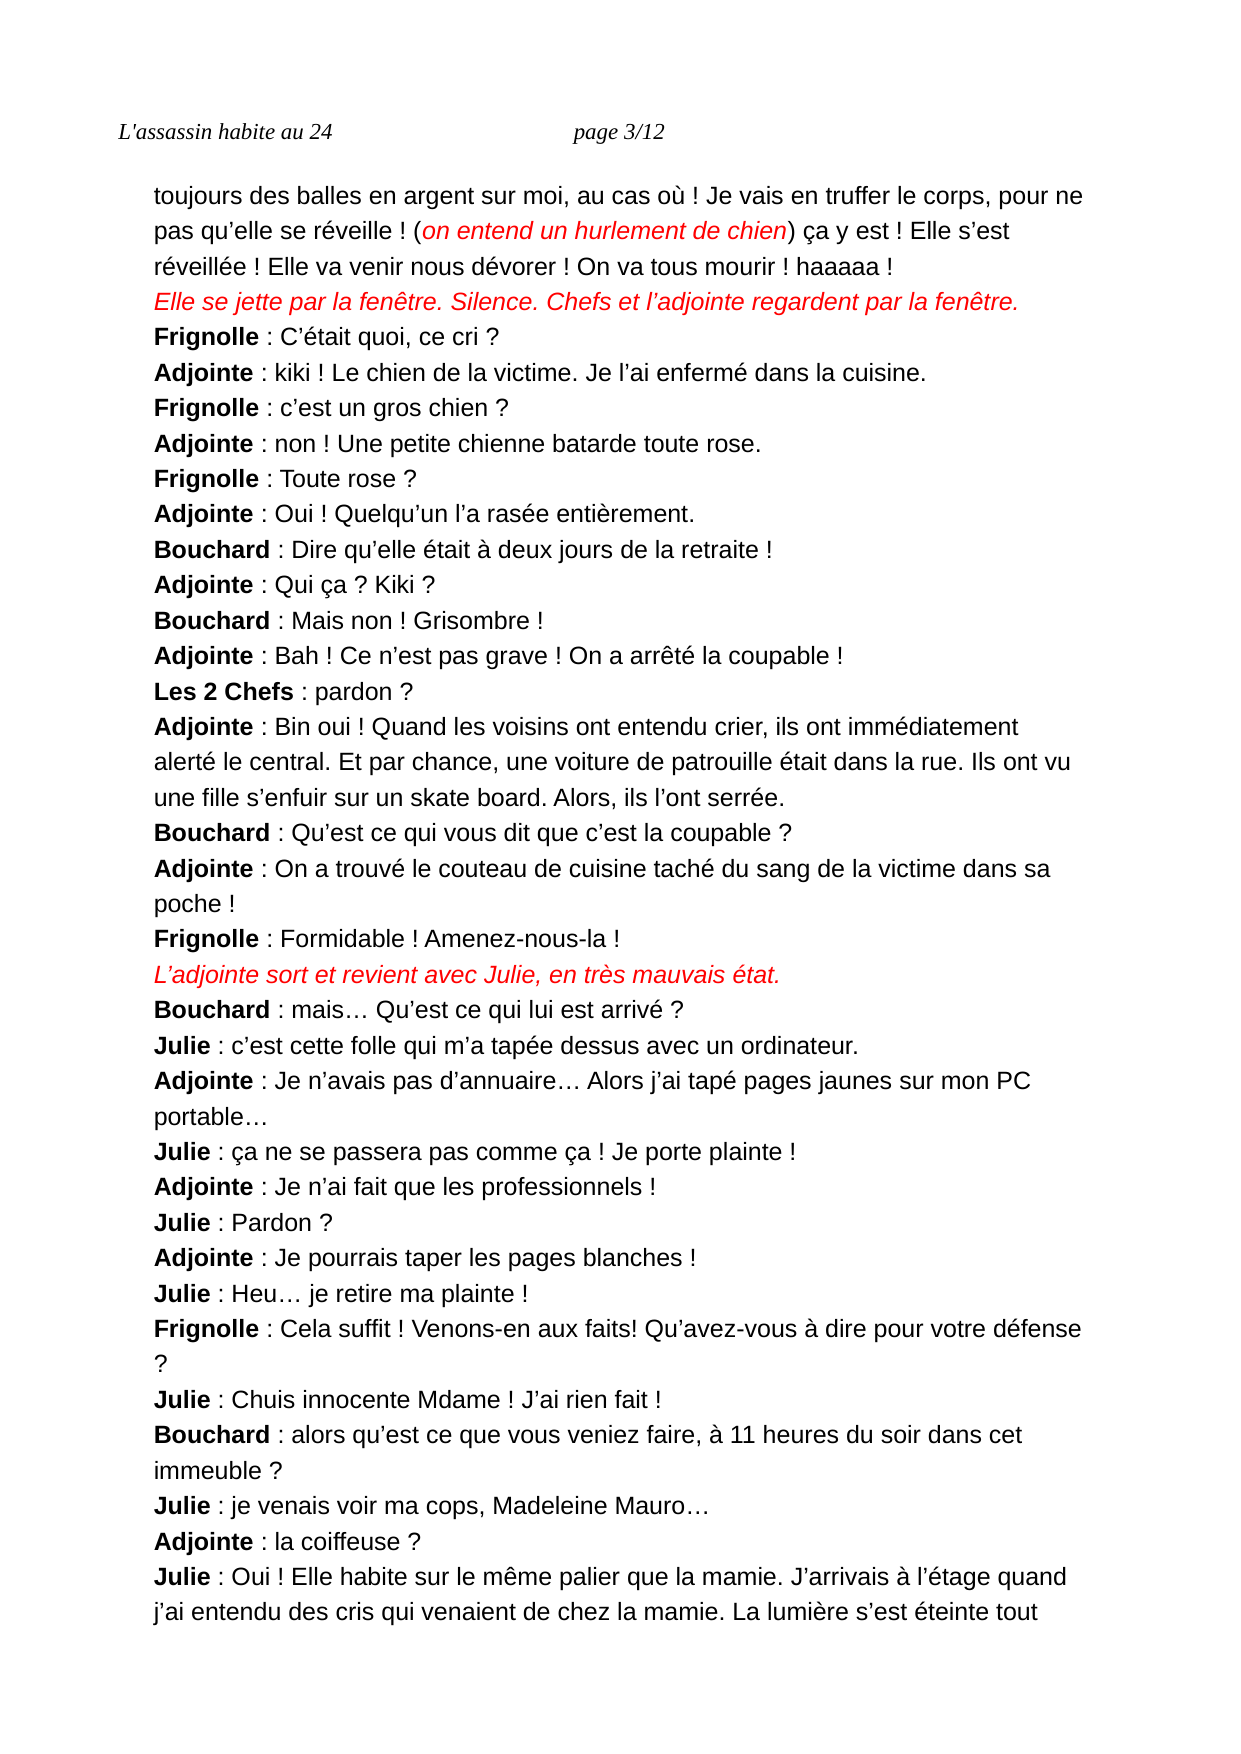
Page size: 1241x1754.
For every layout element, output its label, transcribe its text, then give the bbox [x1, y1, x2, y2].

text Julie : Chuis innocente Mdame ! J’ai rien fait ! [153, 1378, 1087, 1413]
text toujours des balles en argent sur moi, au cas où ! Je vais en truffer le corps, pour ne pas qu’elle se réveille ! (on entend un hurlement de chien) ça y est ! Elle s’est réveillée ! Elle va venir nous dévorer ! On va tous mourir ! haaaaa ! [153, 174, 1087, 280]
text Julie : c’est cette folle qui m’a tapée dessus avec un ordinateur. [153, 1024, 1087, 1059]
text Adjointe : Je n’avais pas d’annuaire… Alors j’ai tapé pages jaunes sur mon PC portable… [153, 1059, 1087, 1130]
text Julie : je venais voir ma cops, Madeleine Mauro… [153, 1484, 1087, 1520]
text Julie : Oui ! Elle habite sur le même palier que la mamie. J’arrivais à l’étage quand j’ai entendu des cris qui venaient de chez la mamie. La lumière s’est éteinte tout [153, 1555, 1087, 1626]
text Julie : ça ne se passera pas comme ça ! Je porte plainte ! [153, 1130, 1087, 1166]
text Bouchard : alors qu’est ce que vous veniez faire, à 11 heures du soir dans cet immeuble ? [153, 1413, 1087, 1484]
text Adjointe : Bin oui ! Quand les voisins ont entendu crier, ils ont immédiatement alerté le central. Et par chance, une voiture de patrouille était dans la rue. Ils ont vu une fille s’enfuir sur un skate board. Alors, ils l’ont serrée. [153, 705, 1087, 811]
text L’adjointe sort et revient avec Julie, en très mauvais état. [153, 953, 1087, 988]
text Bouchard : Qu’est ce qui vous dit que c’est la coupable ? [153, 811, 1087, 847]
text Frignolle : c’est un gros chien ? [153, 386, 1087, 422]
text Julie : Pardon ? [153, 1201, 1087, 1236]
text Adjointe : Bah ! Ce n’est pas grave ! On a arrêté la coupable ! [153, 634, 1087, 670]
text Frignolle : Cela suffit ! Venons-en aux faits! Qu’avez-vous à dire pour votre défense ? [153, 1307, 1087, 1378]
text Frignolle : Formidable ! Amenez-nous-la ! [153, 918, 1087, 953]
text Bouchard : mais… Qu’est ce qui lui est arrivé ? [153, 988, 1087, 1024]
text Adjointe : Je pourrais taper les pages blanches ! [153, 1236, 1087, 1272]
text Frignolle : C’était quoi, ce cri ? [153, 316, 1087, 351]
text Adjointe : Oui ! Quelqu’un l’a rasée entièrement. [153, 493, 1087, 528]
text Frignolle : Toute rose ? [153, 457, 1087, 493]
text Adjointe : Qui ça ? Kiki ? [153, 563, 1087, 599]
text Adjointe : Je n’ai fait que les professionnels ! [153, 1166, 1087, 1201]
text Les 2 Chefs : pardon ? [153, 670, 1087, 705]
text Julie : Heu… je retire ma plainte ! [153, 1272, 1087, 1307]
text Adjointe : On a trouvé le couteau de cuisine taché du sang de la victime dans sa poche ! [153, 847, 1087, 918]
text Bouchard : Dire qu’elle était à deux jours de la retraite ! [153, 528, 1087, 563]
text Adjointe : kiki ! Le chien de la victime. Je l’ai enfermé dans la cuisine. [153, 351, 1087, 386]
text Elle se jette par la fenêtre. Silence. Chefs et l’adjointe regardent par la fenêtre. [153, 280, 1087, 316]
text Adjointe : la coiffeuse ? [153, 1520, 1087, 1555]
text Bouchard : Mais non ! Grisombre ! [153, 599, 1087, 634]
text Adjointe : non ! Une petite chienne batarde toute rose. [153, 422, 1087, 457]
